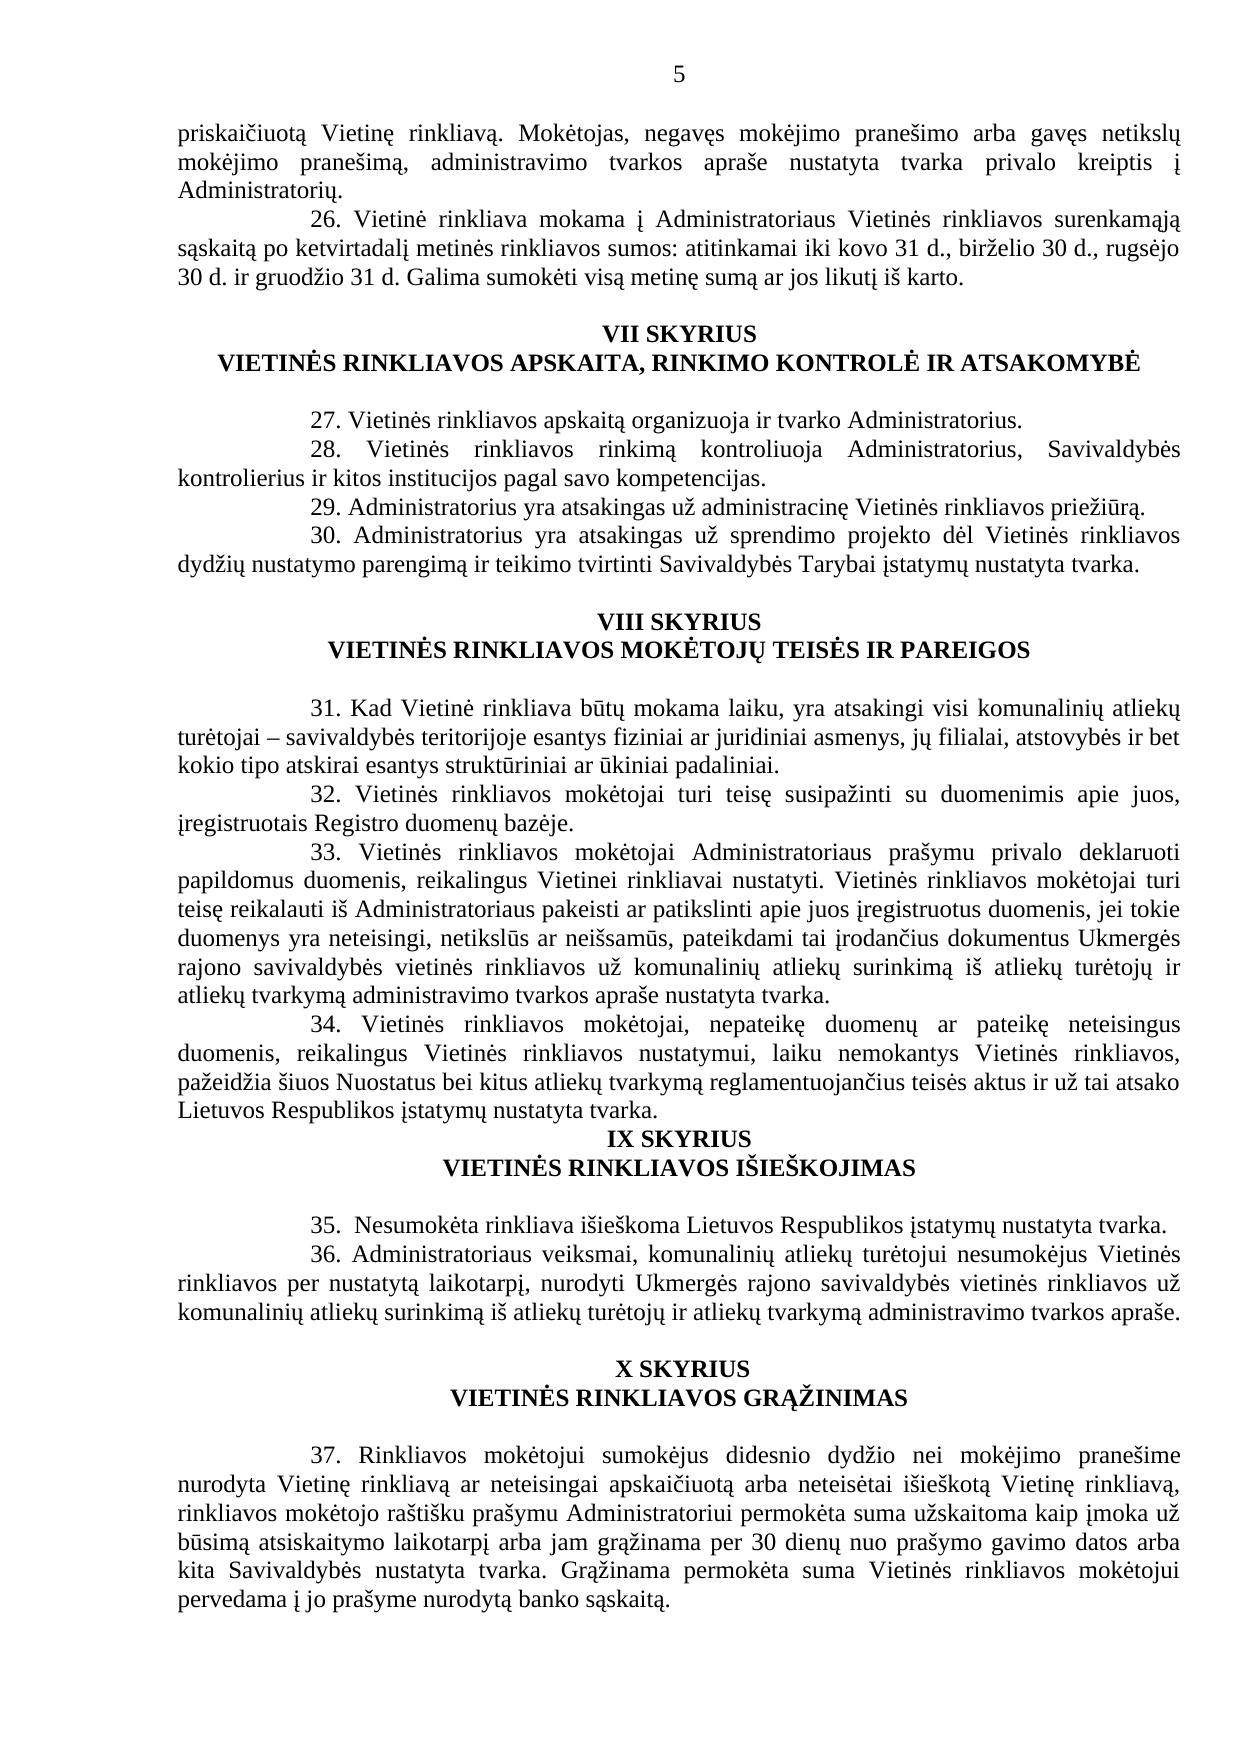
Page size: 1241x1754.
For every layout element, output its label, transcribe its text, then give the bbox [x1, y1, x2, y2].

text 34. Vietinės rinkliavos mokėtojai, nepateikę duomenų ar pateikę neteisingus duomenis, reikalingus Vietinės rinkliavos nustatymui, laiku nemokantys Vietinės rinkliavos, pažeidžia šiuos Nuostatus bei kitus atliekų tvarkymą reglamentuojančius teisės aktus ir už tai atsako Lietuvos Respublikos įstatymų nustatyta tvarka. [177, 1009, 1181, 1124]
text 26. Vietinė rinkliava mokama į Administratoriaus Vietinės rinkliavos surenkamąją sąskaitą po ketvirtadalį metinės rinkliavos sumos: atitinkamai iki kovo 31 d., birželio 30 d., rugsėjo 30 d. ir gruodžio 31 d. Galima sumokėti visą metinę sumą ar jos likutį iš karto. [177, 204, 1181, 291]
text 32. Vietinės rinkliavos mokėtojai turi teisę susipažinti su duomenimis apie juos, įregistruotais Registro duomenų bazėje. [177, 779, 1181, 837]
text VIETINĖS RINKLIAVOS IŠIEŠKOJIMAS [177, 1153, 1181, 1182]
text VII SKYRIUS [177, 319, 1181, 348]
text priskaičiuotą Vietinę rinkliavą. Mokėtojas, negavęs mokėjimo pranešimo arba gavęs netikslų mokėjimo pranešimą, administravimo tvarkos apraše nustatyta tvarka privalo kreiptis į Administratorių. [177, 118, 1181, 204]
text 30. Administratorius yra atsakingas už sprendimo projekto dėl Vietinės rinkliavos dydžių nustatymo parengimą ir teikimo tvirtinti Savivaldybės Tarybai įstatymų nustatyta tvarka. [177, 521, 1181, 578]
text 28. Vietinės rinkliavos rinkimą kontroliuoja Administratorius, Savivaldybės kontrolierius ir kitos institucijos pagal savo kompetencijas. [177, 434, 1181, 492]
text 33. Vietinės rinkliavos mokėtojai Administratoriaus prašymu privalo deklaruoti papildomus duomenis, reikalingus Vietinei rinkliavai nustatyti. Vietinės rinkliavos mokėtojai turi teisę reikalauti iš Administratoriaus pakeisti ar patikslinti apie juos įregistruotus duomenis, jei tokie duomenys yra neteisingi, netikslūs ar neišsamūs, pateikdami tai įrodančius dokumentus Ukmergės rajono savivaldybės vietinės rinkliavos už komunalinių atliekų surinkimą iš atliekų turėtojų ir atliekų tvarkymą administravimo tvarkos apraše nustatyta tvarka. [177, 837, 1181, 1009]
text 29. Administratorius yra atsakingas už administracinę Vietinės rinkliavos priežiūrą. [177, 492, 1181, 521]
text VIETINĖS RINKLIAVOS GRĄŽINIMAS [177, 1383, 1181, 1412]
text X SKYRIUS [177, 1354, 1181, 1383]
text VIETINĖS RINKLIAVOS MOKĖTOJŲ TEISĖS IR PAREIGOS [177, 636, 1181, 664]
text IX SKYRIUS [177, 1124, 1181, 1153]
text 27. Vietinės rinkliavos apskaitą organizuoja ir tvarko Administratorius. [177, 406, 1181, 434]
text VIETINĖS RINKLIAVOS APSKAITA, rinkimo kontrolė ir atsakomybė [177, 348, 1181, 377]
text 37. Rinkliavos mokėtojui sumokėjus didesnio dydžio nei mokėjimo pranešime nurodyta Vietinę rinkliavą ar neteisingai apskaičiuotą arba neteisėtai išieškotą Vietinę rinkliavą, rinkliavos mokėtojo raštišku prašymu Administratoriui permokėta suma užskaitoma kaip įmoka už būsimą atsiskaitymo laikotarpį arba jam grąžinama per 30 dienų nuo prašymo gavimo datos arba kita Savivaldybės nustatyta tvarka. Grąžinama permokėta suma Vietinės rinkliavos mokėtojui pervedama į jo prašyme nurodytą banko sąskaitą. [177, 1441, 1181, 1613]
text 36. Administratoriaus veiksmai, komunalinių atliekų turėtojui nesumokėjus Vietinės rinkliavos per nustatytą laikotarpį, nurodyti Ukmergės rajono savivaldybės vietinės rinkliavos už komunalinių atliekų surinkimą iš atliekų turėtojų ir atliekų tvarkymą administravimo tvarkos apraše. [177, 1239, 1181, 1326]
text 35. Nesumokėta rinkliava išieškoma Lietuvos Respublikos įstatymų nustatyta tvarka. [177, 1211, 1181, 1239]
text 31. Kad Vietinė rinkliava būtų mokama laiku, yra atsakingi visi komunalinių atliekų turėtojai – savivaldybės teritorijoje esantys fiziniai ar juridiniai asmenys, jų filialai, atstovybės ir bet kokio tipo atskirai esantys struktūriniai ar ūkiniai padaliniai. [177, 693, 1181, 779]
text VIII SKYRIUS [177, 607, 1181, 636]
